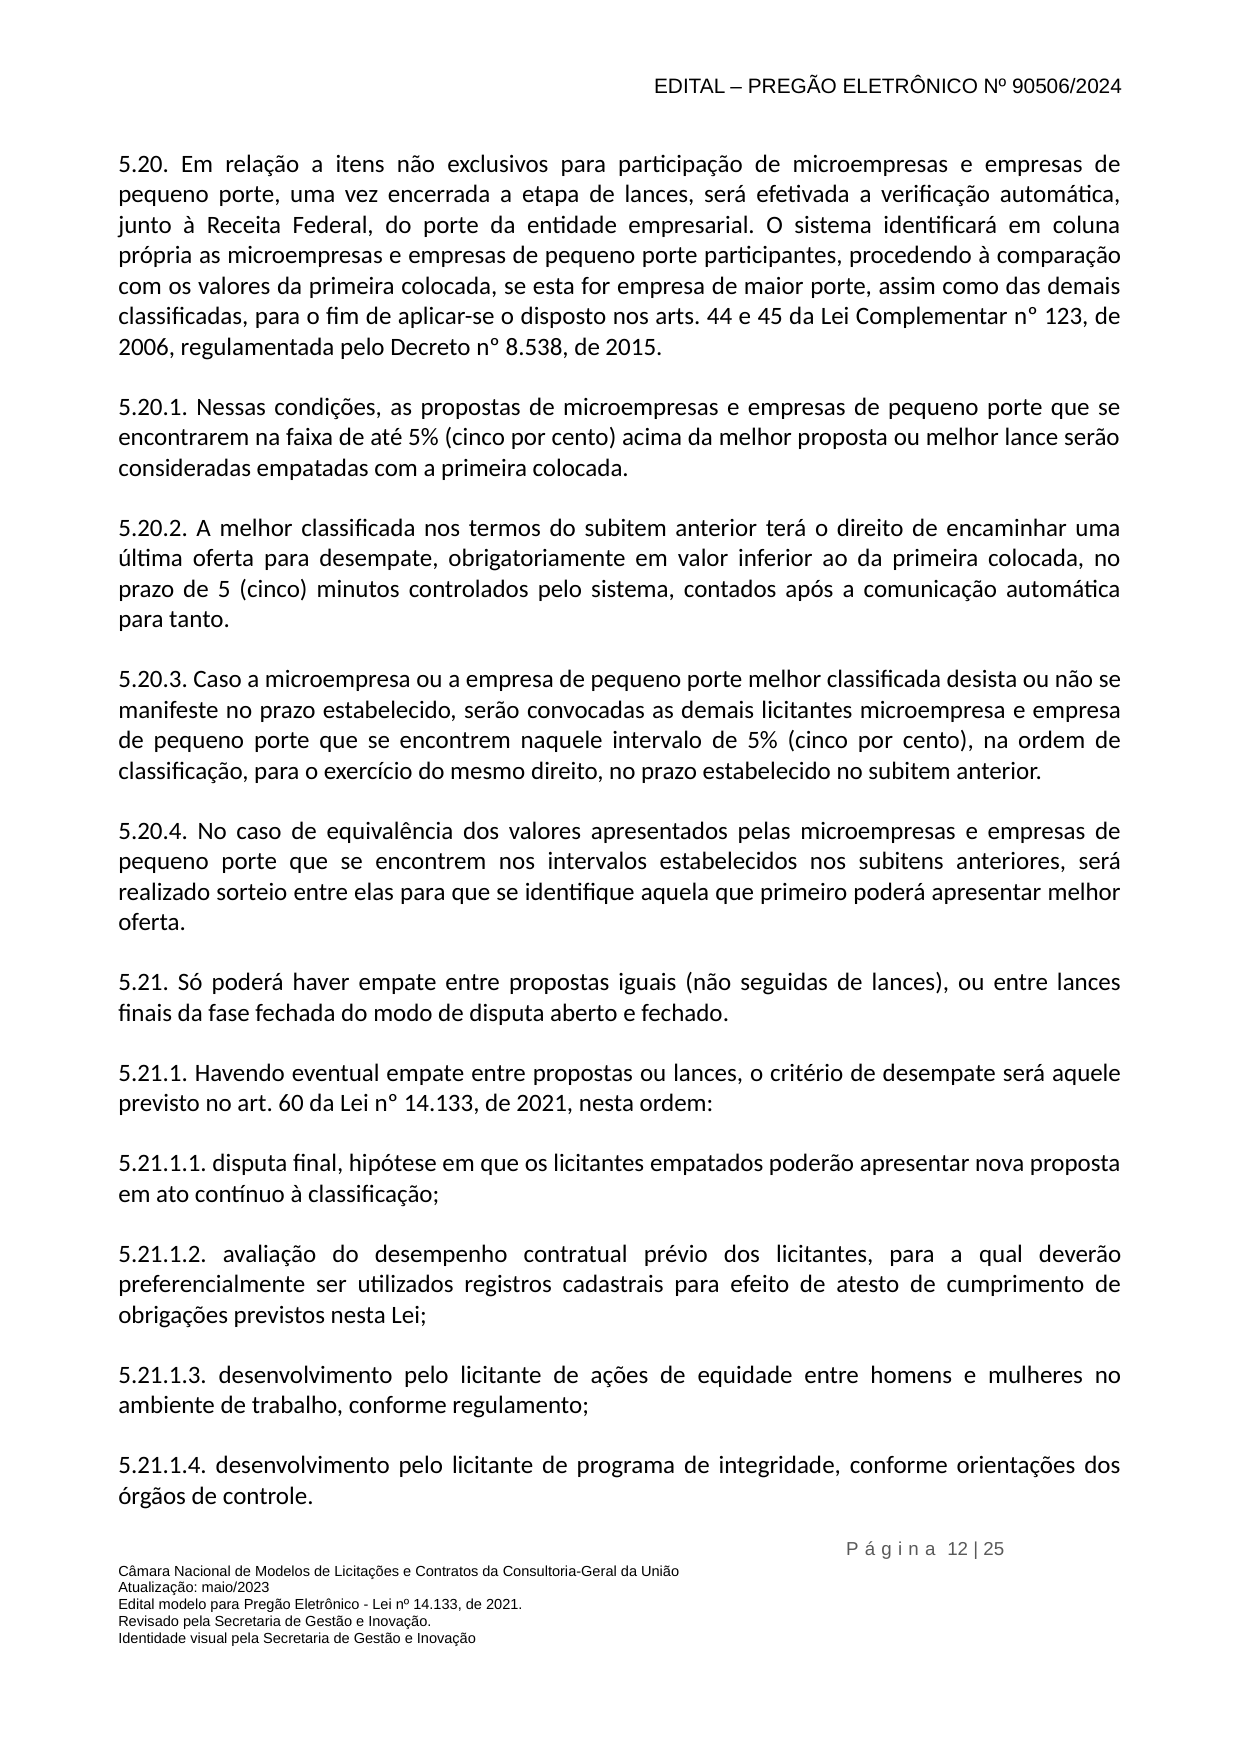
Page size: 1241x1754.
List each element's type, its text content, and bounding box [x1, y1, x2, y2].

text 5.20. Em relação a itens não exclusivos para participação de microempresas e empresas de pequeno porte, uma vez encerrada a etapa de lances, será efetivada a verificação automática, junto à Receita Federal, do porte da entidade empresarial. O sistema identificará em coluna própria as microempresas e empresas de pequeno porte participantes, procedendo à comparação com os valores da primeira colocada, se esta for empresa de maior porte, assim como das demais classificadas, para o fim de aplicar-se o disposto nos arts. 44 e 45 da Lei Complementar nº 123, de 2006, regulamentada pelo Decreto nº 8.538, de 2015. [118, 148, 1122, 361]
text 5.20.4. No caso de equivalência dos valores apresentados pelas microempresas e empresas de pequeno porte que se encontrem nos intervalos estabelecidos nos subitens anteriores, será realizado sorteio entre elas para que se identifique aquela que primeiro poderá apresentar melhor oferta. [118, 815, 1122, 937]
text 5.21.1.4. desenvolvimento pelo licitante de programa de integridade, conforme orientações dos órgãos de controle. [118, 1450, 1122, 1511]
text 5.20.2. A melhor classificada nos termos do subitem anterior terá o direito de encaminhar uma última oferta para desempate, obrigatoriamente em valor inferior ao da primeira colocada, no prazo de 5 (cinco) minutos controlados pelo sistema, contados após a comunicação automática para tanto. [118, 512, 1122, 634]
text 5.20.1. Nessas condições, as propostas de microempresas e empresas de pequeno porte que se encontrarem na faixa de até 5% (cinco por cento) acima da melhor proposta ou melhor lance serão consideradas empatadas com a primeira colocada. [118, 391, 1122, 482]
text 5.21.1.1. disputa final, hipótese em que os licitantes empatados poderão apresentar nova proposta em ato contínuo à classificação; [118, 1148, 1122, 1209]
text 5.21.1. Havendo eventual empate entre propostas ou lances, o critério de desempate será aquele previsto no art. 60 da Lei nº 14.133, de 2021, nesta ordem: [118, 1057, 1122, 1118]
text 5.21.1.3. desenvolvimento pelo licitante de ações de equidade entre homens e mulheres no ambiente de trabalho, conforme regulamento; [118, 1359, 1122, 1420]
text 5.21. Só poderá haver empate entre propostas iguais (não seguidas de lances), ou entre lances finais da fase fechada do modo de disputa aberto e fechado. [118, 967, 1122, 1028]
text 5.21.1.2. avaliação do desempenho contratual prévio dos licitantes, para a qual deverão preferencialmente ser utilizados registros cadastrais para efeito de atesto de cumprimento de obrigações previstos nesta Lei; [118, 1238, 1122, 1330]
text 5.20.3. Caso a microempresa ou a empresa de pequeno porte melhor classificada desista ou não se manifeste no prazo estabelecido, serão convocadas as demais licitantes microempresa e empresa de pequeno porte que se encontrem naquele intervalo de 5% (cinco por cento), na ordem de classificação, para o exercício do mesmo direito, no prazo estabelecido no subitem anterior. [118, 663, 1122, 786]
